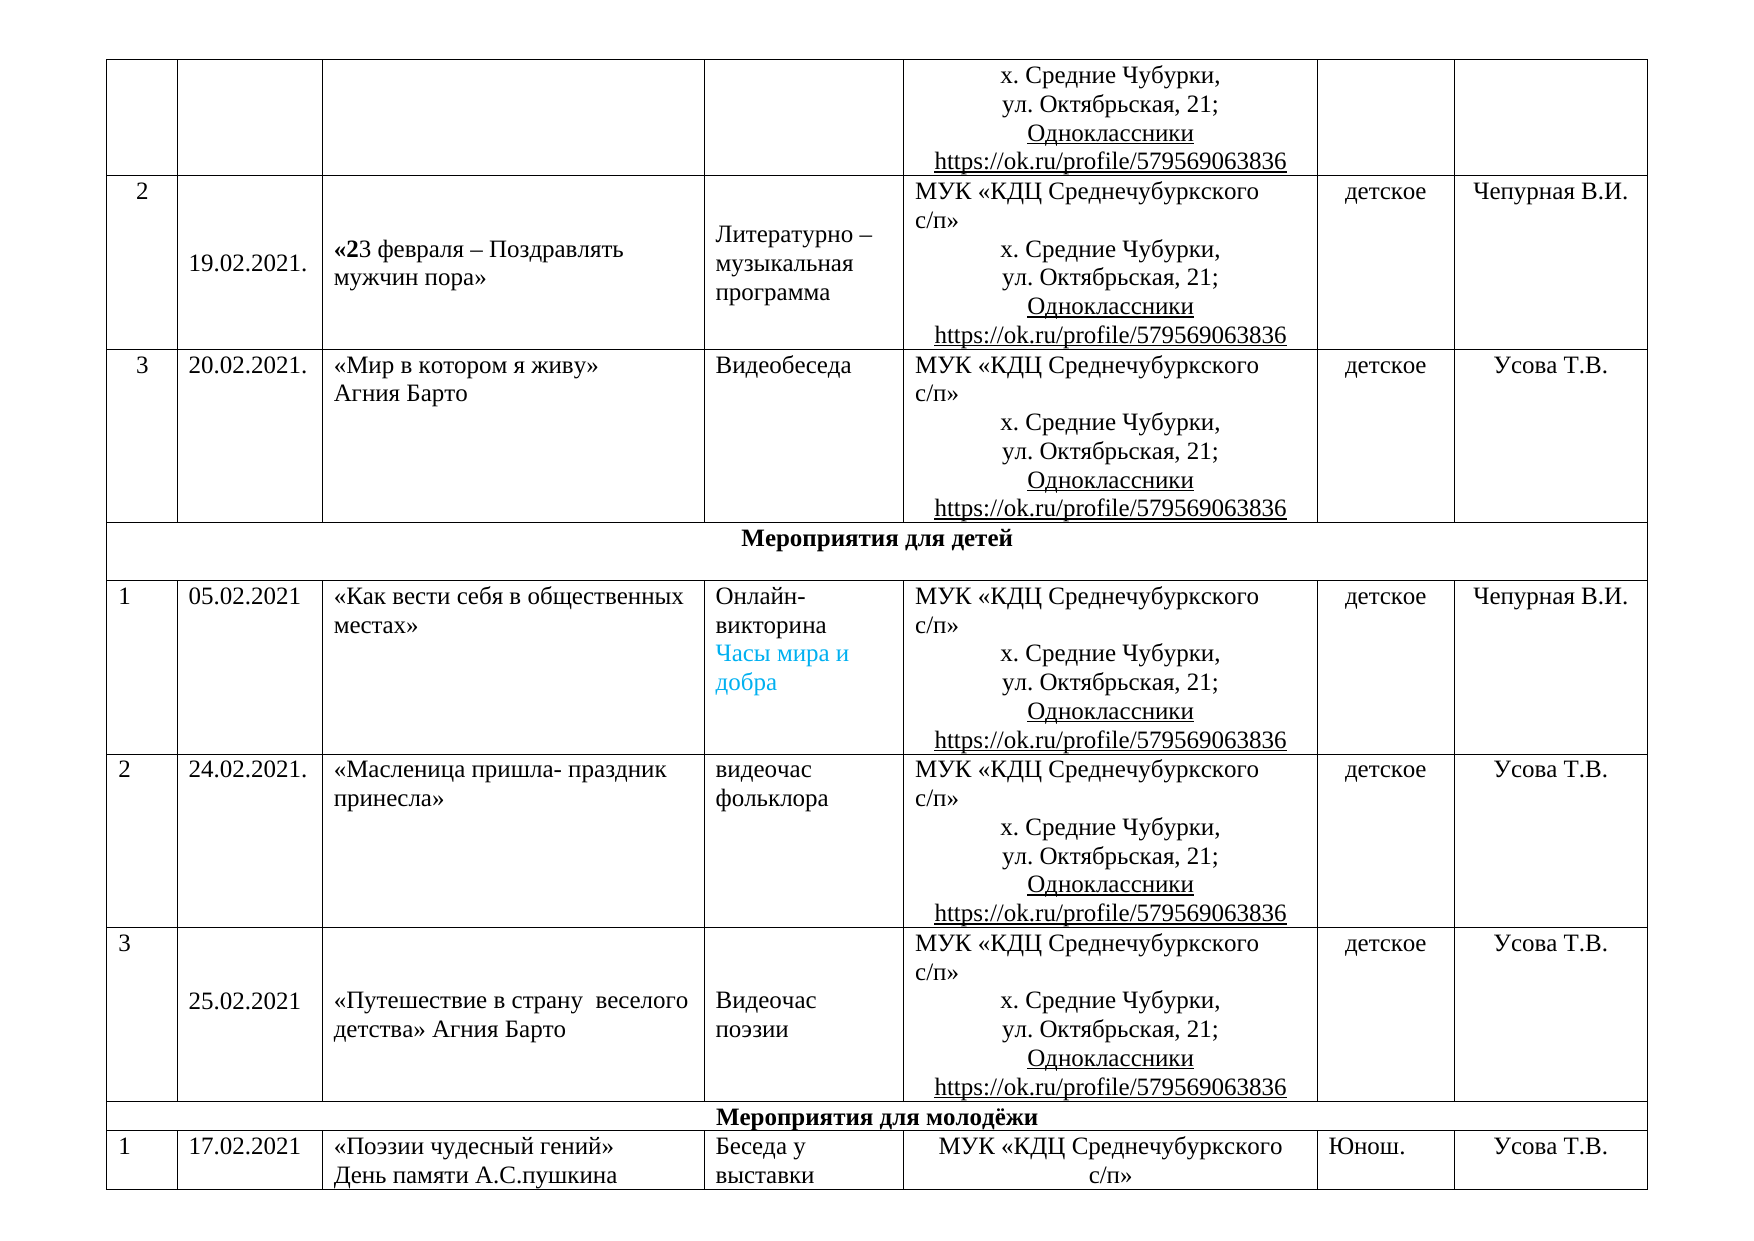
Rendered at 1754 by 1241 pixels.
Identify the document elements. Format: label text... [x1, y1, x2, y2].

table_cell 05.02.2021 [178, 581, 322, 753]
table_cell Видеобеседа [705, 350, 903, 522]
table_cell х. Средние Чубурки, ул. Октябрьская, 21; Одноклассники https://ok.ru/profile/579569063836 [904, 60, 1317, 175]
table_cell Литературно – музыкальная программа [705, 176, 903, 349]
table_cell 3 [107, 928, 177, 1101]
table_cell МУК «КДЦ Среднечубуркского с/п» х. Средние Чубурки, ул. Октябрьская, 21; Одноклассники https://ok.ru/profile/579569063836 [904, 581, 1317, 753]
table_cell «Мир в котором я живу» Агния Барто [323, 350, 704, 522]
table_cell [705, 60, 903, 175]
table_cell «Поэзии чудесный гений» День памяти А.С.пушкина [323, 1131, 704, 1189]
table_cell МУК «КДЦ Среднечубуркского с/п» х. Средние Чубурки, ул. Октябрьская, 21; Одноклассники https://ok.ru/profile/579569063836 [904, 176, 1317, 349]
table_cell детское [1318, 176, 1454, 349]
table_cell [1318, 60, 1454, 175]
table_cell Усова Т.В. [1455, 928, 1647, 1101]
table_cell «Как вести себя в общественных местах» [323, 581, 704, 753]
table_cell детское [1318, 928, 1454, 1101]
table_cell МУК «КДЦ Среднечубуркского с/п» х. Средние Чубурки, ул. Октябрьская, 21; Одноклассники https://ok.ru/profile/579569063836 [904, 928, 1317, 1101]
table_cell МУК «КДЦ Среднечубуркского с/п» х. Средние Чубурки, ул. Октябрьская, 21; Одноклассники https://ok.ru/profile/579569063836 [904, 350, 1317, 522]
table_cell Мероприятия для молодёжи [107, 1102, 1647, 1130]
table_cell Юнош. [1318, 1131, 1454, 1189]
table_cell 24.02.2021. [178, 755, 322, 927]
table_cell «Путешествие в страну веселого детства» Агния Барто [323, 928, 704, 1101]
table_cell 1 [107, 1131, 177, 1189]
table_cell Видеочас поэзии [705, 928, 903, 1101]
table_cell видеочас фольклора [705, 755, 903, 927]
table_cell Чепурная В.И. [1455, 176, 1647, 349]
table_cell Беседа у выставки [705, 1131, 903, 1189]
table_cell 17.02.2021 [178, 1131, 322, 1189]
table_cell «Масленица пришла- праздник принесла» [323, 755, 704, 927]
table_cell 19.02.2021. [178, 176, 322, 349]
table_cell детское [1318, 350, 1454, 522]
table_cell Усова Т.В. [1455, 755, 1647, 927]
table_cell [323, 60, 704, 175]
table_cell 25.02.2021 [178, 928, 322, 1101]
table_cell Онлайн-викторина Часы мира и добра [705, 581, 903, 753]
table_cell детское [1318, 581, 1454, 753]
table_cell МУК «КДЦ Среднечубуркского с/п» х. Средние Чубурки, ул. Октябрьская, 21; Одноклассники https://ok.ru/profile/579569063836 [904, 755, 1317, 927]
table_cell 2 [107, 755, 177, 927]
table_cell [107, 60, 177, 175]
table_cell 20.02.2021. [178, 350, 322, 522]
table_cell «23 февраля – Поздравлять мужчин пора» [323, 176, 704, 349]
table_cell детское [1318, 755, 1454, 927]
table_cell МУК «КДЦ Среднечубуркского с/п» [904, 1131, 1317, 1189]
table_cell Мероприятия для детей [107, 523, 1647, 580]
table_cell 2 [107, 176, 177, 349]
table_cell 1 [107, 581, 177, 753]
table_cell 3 [107, 350, 177, 522]
table_cell [1455, 60, 1647, 175]
table_cell [178, 60, 322, 175]
table_cell Усова Т.В. [1455, 350, 1647, 522]
table_cell Чепурная В.И. [1455, 581, 1647, 753]
table_cell Усова Т.В. [1455, 1131, 1647, 1189]
